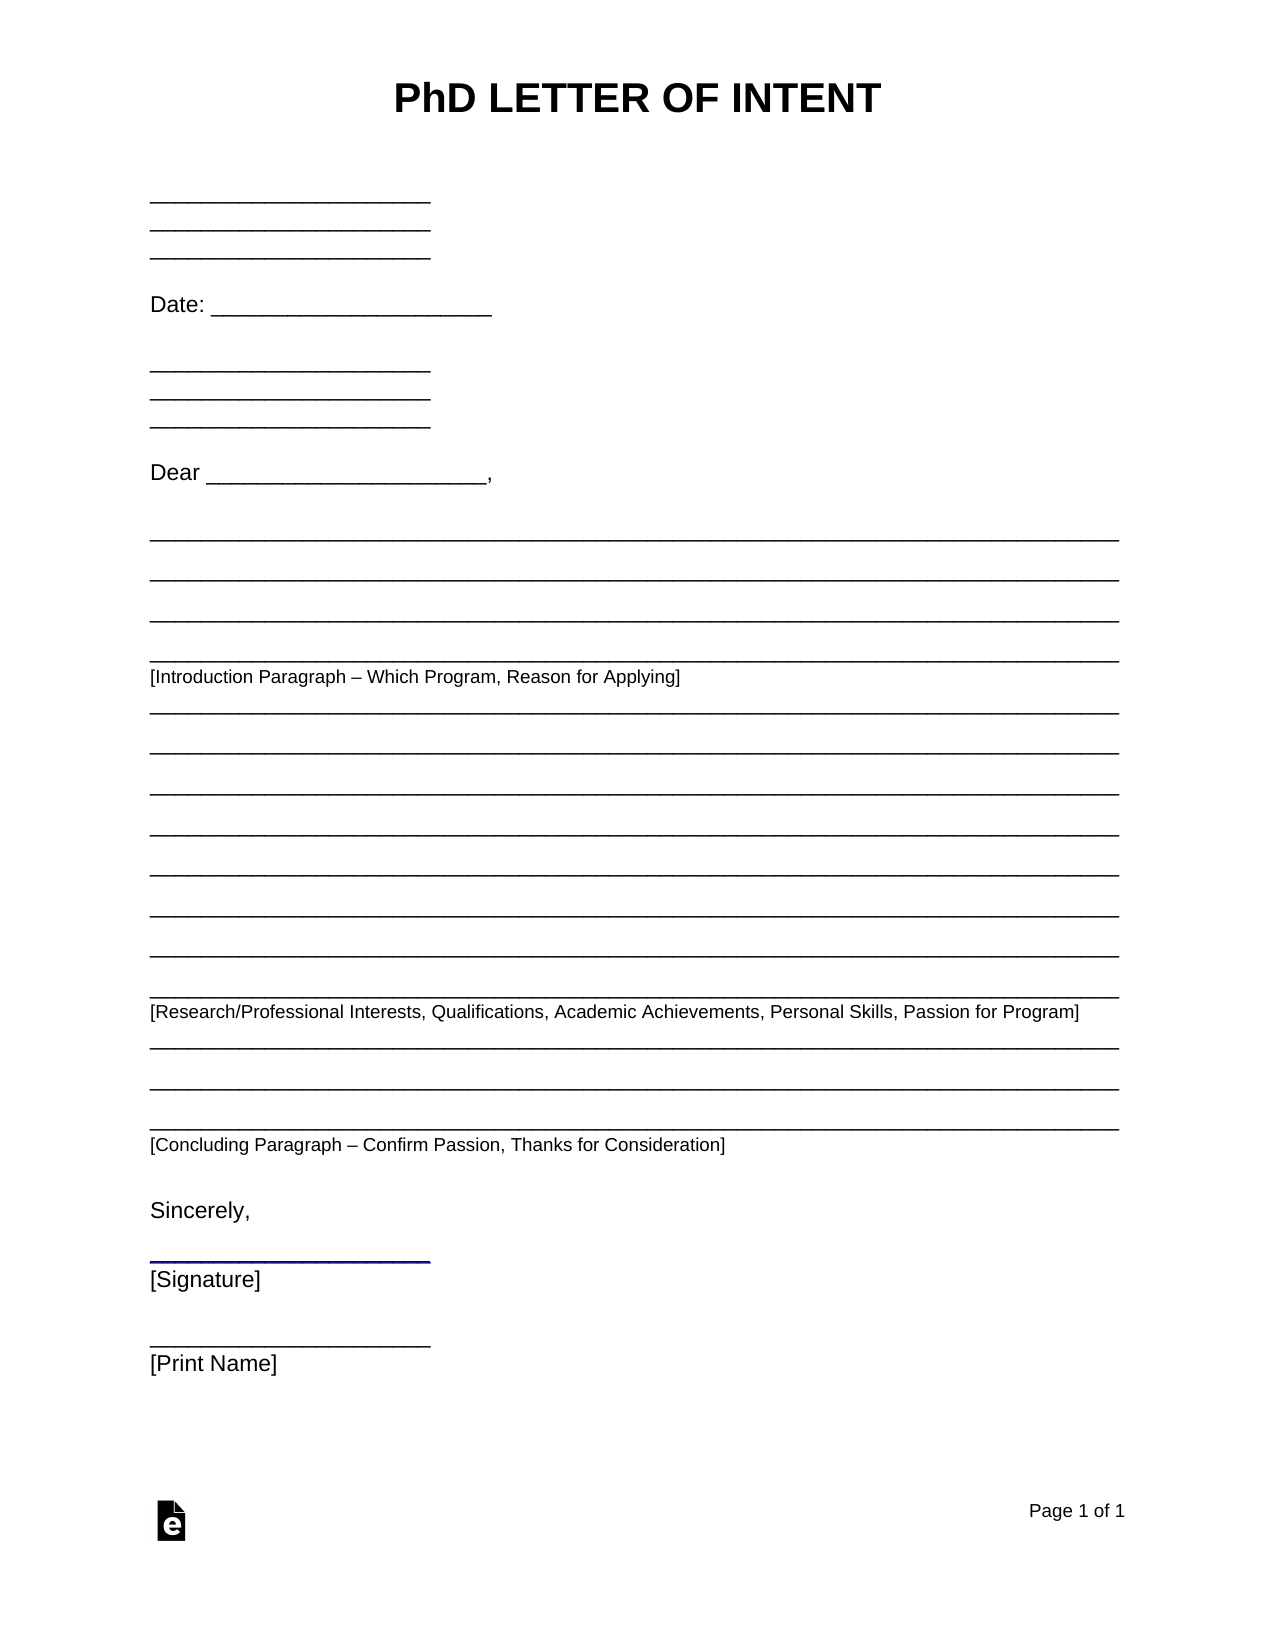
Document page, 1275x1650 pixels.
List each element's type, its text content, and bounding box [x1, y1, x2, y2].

text ____________________________________________________________________________ [150, 932, 1125, 959]
text Dear ______________________, [150, 459, 1125, 486]
text ____________________________________________________________________________ [150, 729, 1125, 756]
text [Concluding Paragraph – Confirm Passion, Thanks for Consideration] [150, 1133, 1125, 1155]
text ____________________________________________________________________________ [150, 637, 1125, 664]
text ______________________ [150, 234, 1125, 261]
text ____________________________________________________________________________ [150, 689, 1125, 715]
text ______________________ [150, 178, 1125, 204]
text ____________________________________________________________________________ [150, 556, 1125, 583]
text ____________________________________________________________________________ [150, 811, 1125, 837]
text ____________________________________________________________________________ [150, 892, 1125, 918]
text [Introduction Paragraph – Which Program, Reason for Applying] [150, 666, 1125, 687]
text ____________________________________________________________________________ [150, 1105, 1125, 1132]
subtitle [Signature] [150, 1266, 1125, 1292]
text ____________________________________________________________________________ [150, 487, 1125, 542]
text ____________________________________________________________________________ [150, 770, 1125, 796]
subtitle [Print Name] [150, 1350, 1125, 1377]
subtitle ______________________ [150, 1322, 1125, 1348]
text ______________________ [150, 206, 1125, 233]
text ____________________________________________________________________________ [150, 973, 1125, 999]
text ____________________________________________________________________________ [150, 851, 1125, 877]
text Sincerely, [150, 1197, 1125, 1223]
subtitle PhD LETTER OF INTENT [150, 74, 1125, 122]
text ____________________________________________________________________________ [150, 1024, 1125, 1051]
subtitle Date: ______________________ [150, 291, 1125, 317]
text ______________________ [150, 375, 1125, 401]
text ______________________ [150, 347, 1125, 373]
subtitle ______________________ [150, 1238, 1125, 1264]
text ____________________________________________________________________________ [150, 1065, 1125, 1091]
text ______________________ [150, 403, 1125, 429]
text ____________________________________________________________________________ [150, 597, 1125, 623]
text [Research/Professional Interests, Qualifications, Academic Achievements, Personal Skills, Passion for Program] [150, 1001, 1125, 1023]
